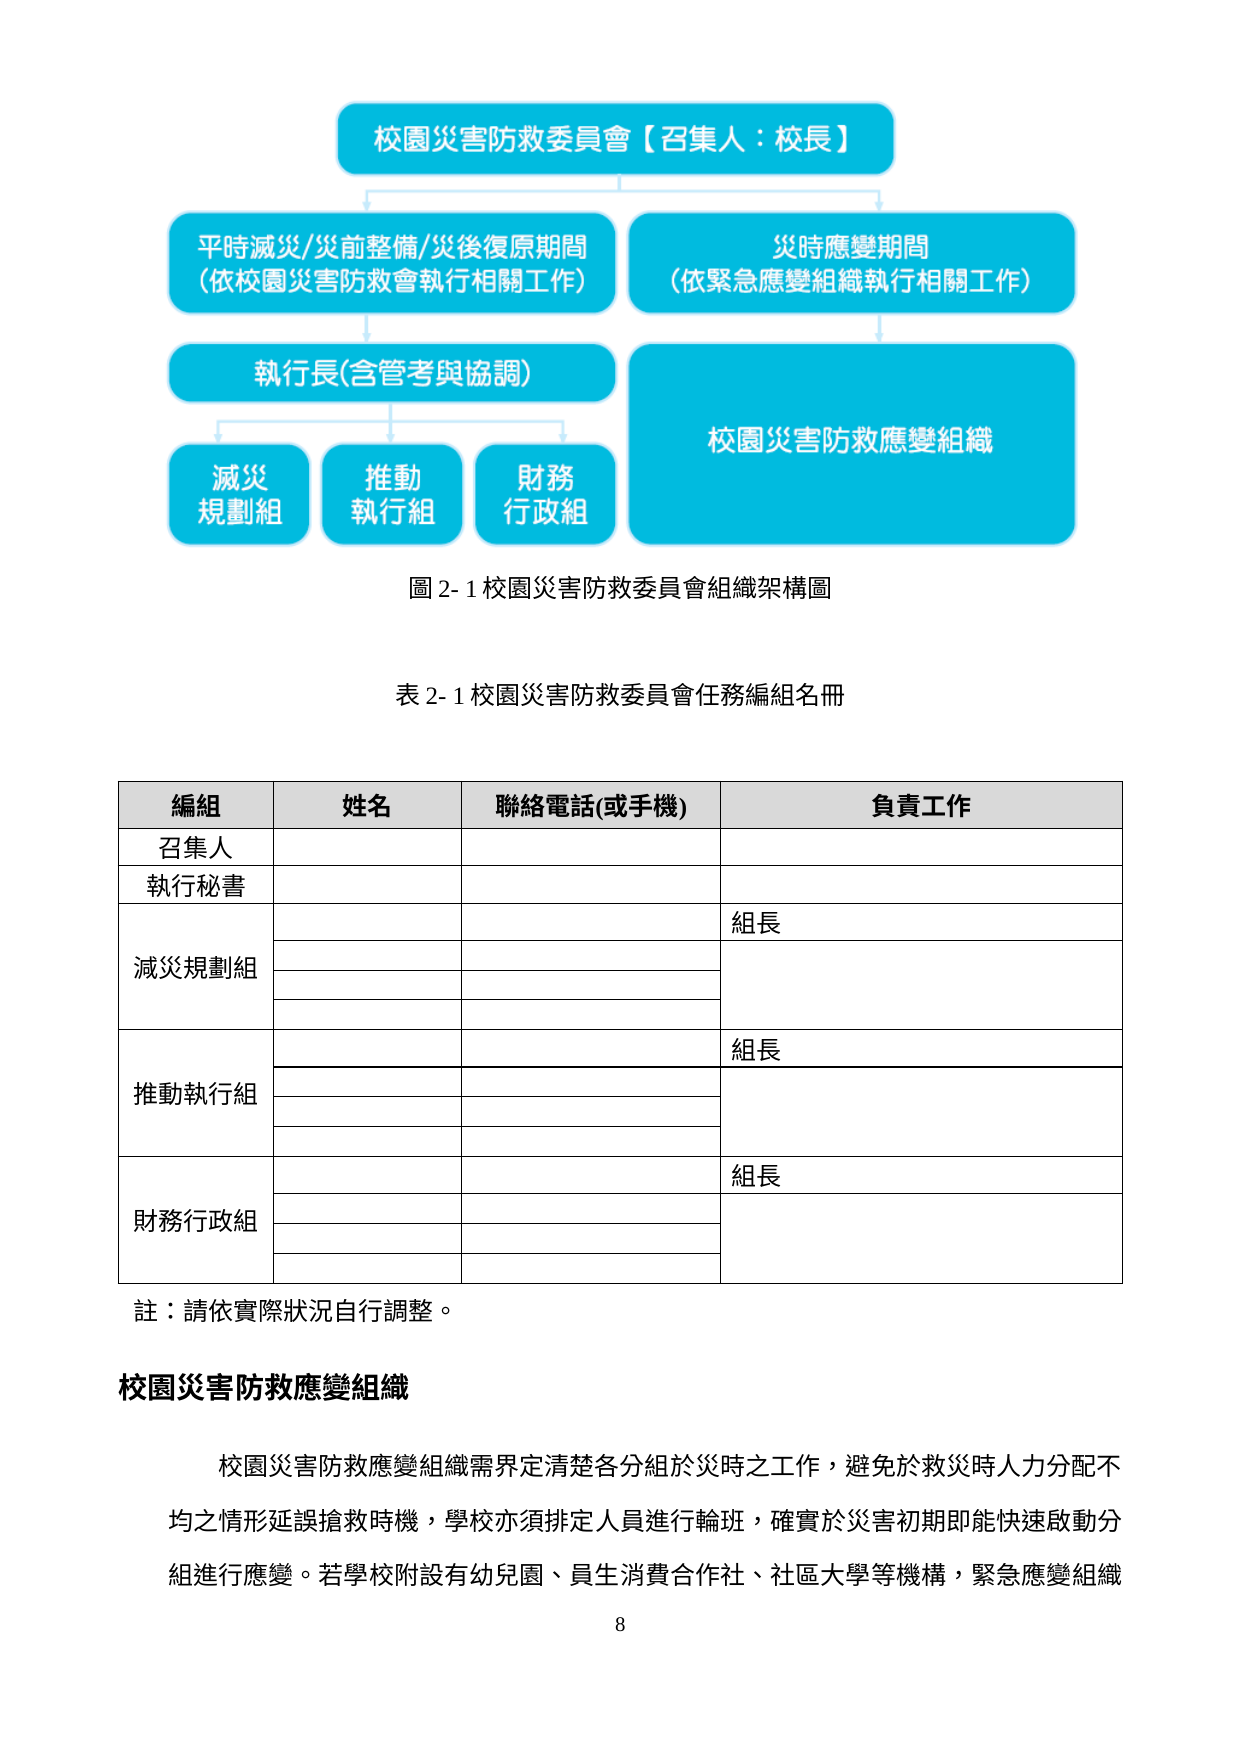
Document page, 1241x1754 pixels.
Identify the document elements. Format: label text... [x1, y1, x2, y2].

table_cell [462, 1127, 720, 1156]
table_cell [721, 1068, 1122, 1156]
table_cell [462, 1000, 720, 1029]
table_cell [462, 829, 720, 865]
table_cell [274, 1000, 461, 1029]
table_cell [274, 971, 461, 999]
table_header 聯絡電話(或手機) [462, 782, 720, 828]
text 表2- 1校園災害防救委員會任務編組名冊 [118, 675, 1122, 711]
table_header 負責工作 [721, 782, 1122, 828]
text 註：請依實際狀況自行調整。 [133, 1291, 1122, 1327]
table_cell [274, 829, 461, 865]
table_cell [462, 1224, 720, 1253]
table_cell [721, 866, 1122, 902]
table_header 姓名 [274, 782, 461, 828]
table_cell 財務行政組 [119, 1157, 273, 1282]
table_cell [462, 1097, 720, 1126]
table_cell [462, 1068, 720, 1096]
table_cell [462, 1030, 720, 1066]
table_cell [274, 904, 461, 940]
table_cell [462, 941, 720, 969]
subtitle 校園災害防救應變組織 [118, 1365, 1122, 1407]
table_cell [721, 941, 1122, 1029]
table_cell 組長 [721, 1157, 1122, 1193]
table_cell [274, 1097, 461, 1126]
text 圖2- 1校園災害防救委員會組織架構圖 [118, 568, 1122, 605]
table_cell [274, 1194, 461, 1223]
text 校園災害防救應變組織需界定清楚各分組於災時之工作，避免於救災時人力分配不均之情形延誤搶救時機，學校亦須排定人員進行輪班，確實於災害初期即能快速啟動分組進行應變。若學校附設有幼兒園、員生消費合作社、社區大學等機構，緊急應變組織 [168, 1447, 1122, 1592]
table_cell 推動執行組 [119, 1030, 273, 1156]
table_cell 組長 [721, 1030, 1122, 1066]
table_cell [274, 1127, 461, 1156]
table_cell [462, 1194, 720, 1223]
table_cell [274, 1157, 461, 1193]
table_cell [274, 1224, 461, 1253]
table_header 編組 [119, 782, 273, 828]
table_cell [274, 1254, 461, 1282]
table_cell [274, 866, 461, 902]
table_cell 召集人 [119, 829, 273, 865]
table_cell [274, 1030, 461, 1066]
table_cell 執行秘書 [119, 866, 273, 902]
table_cell [274, 1068, 461, 1096]
table_cell [274, 941, 461, 969]
table_cell [721, 829, 1122, 865]
table_cell [462, 904, 720, 940]
table_cell [462, 1254, 720, 1282]
table_cell 組長 [721, 904, 1122, 940]
table_cell [462, 866, 720, 902]
table_cell [462, 971, 720, 999]
table_cell [721, 1194, 1122, 1282]
table_cell [462, 1157, 720, 1193]
table_cell 減災規劃組 [119, 904, 273, 1029]
